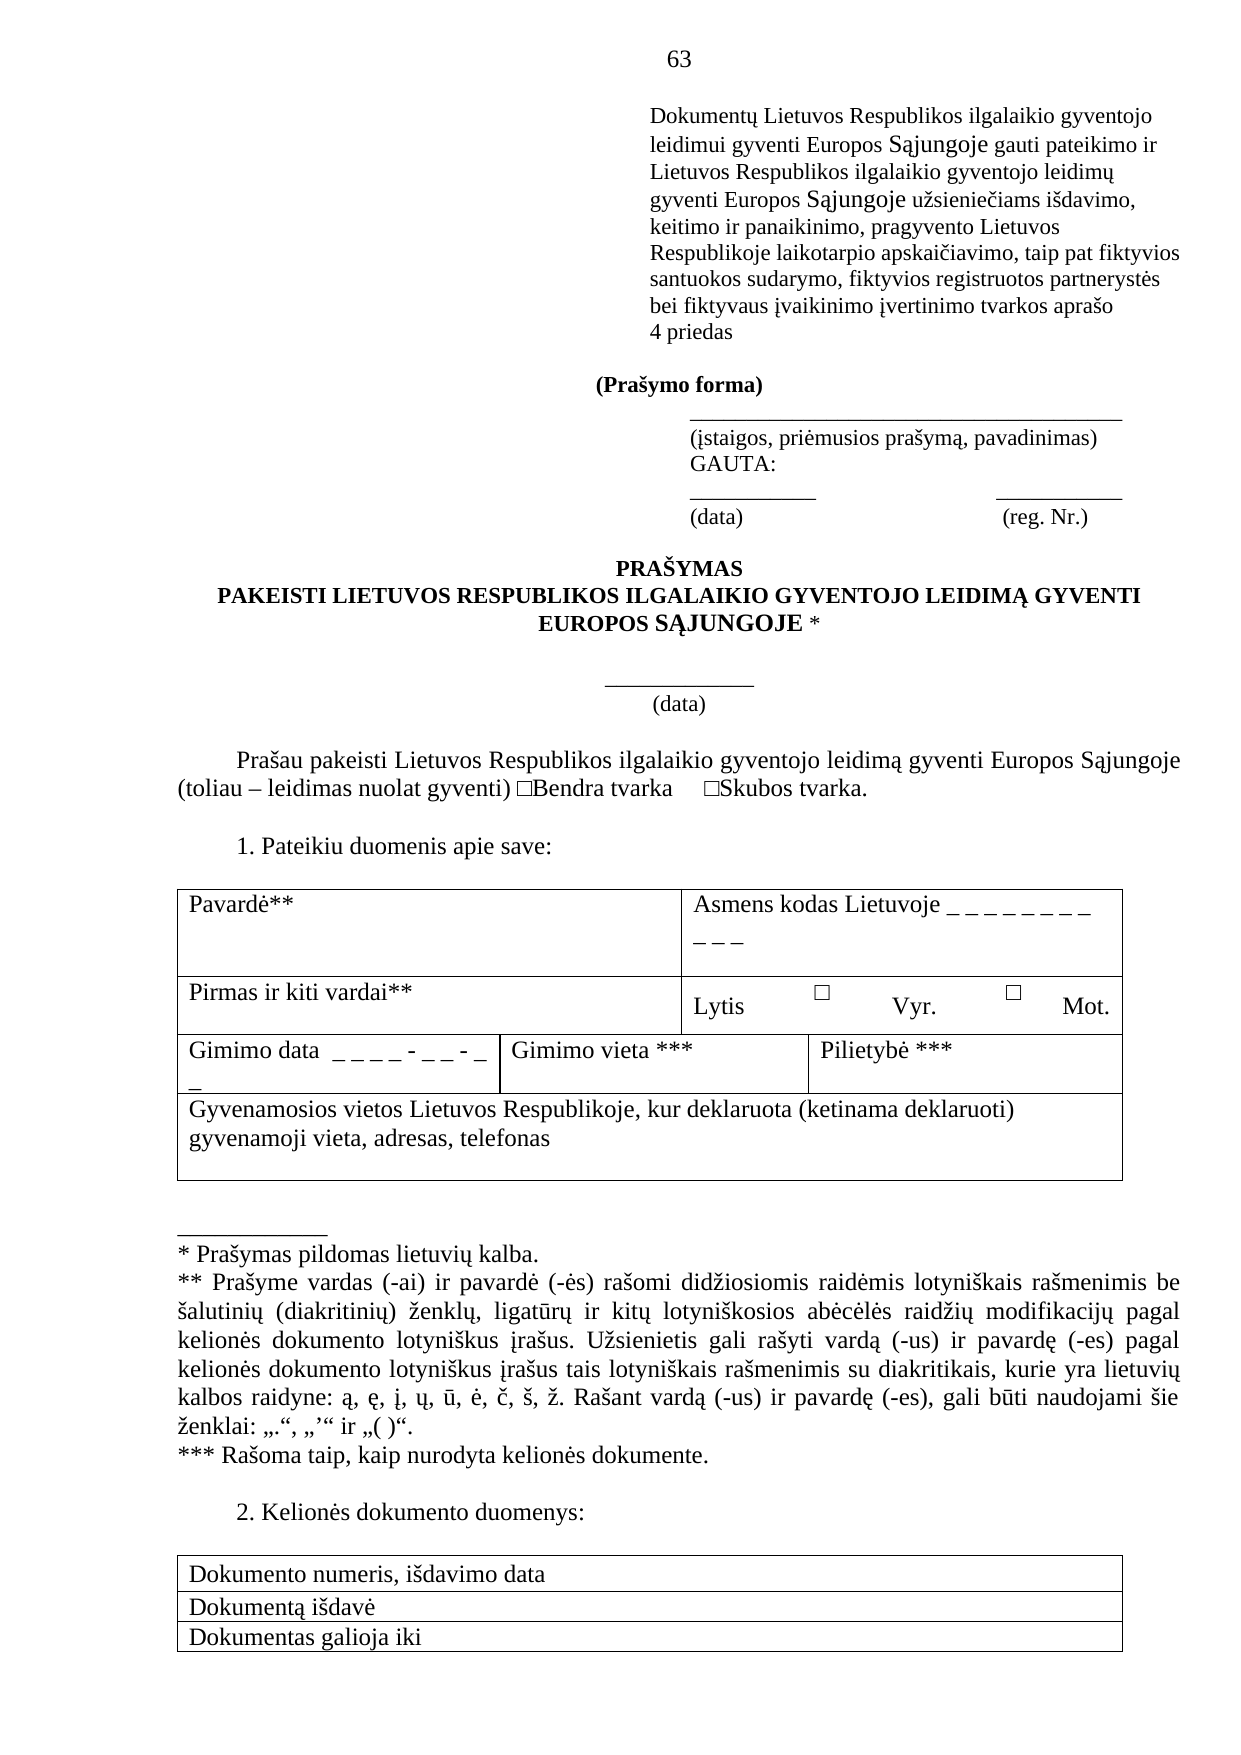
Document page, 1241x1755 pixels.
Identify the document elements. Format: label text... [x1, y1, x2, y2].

table_cell Pilietybė *** [809, 1035, 1122, 1093]
text 1. Pateikiu duomenis apie save: [177, 831, 1181, 860]
text (Prašymo forma) [177, 371, 1181, 397]
text * Prašymas pildomas lietuvių kalba. [177, 1239, 1181, 1267]
table_cell Gyvenamosios vietos Lietuvos Respublikoje, kur deklaruota (ketinama deklaruoti) gyvenamoji vieta, adresas, telefonas [178, 1094, 1122, 1180]
table_cell Mot. [1051, 977, 1122, 1034]
table_header Dokumento numeris, išdavimo data [178, 1556, 1122, 1591]
text _ [690, 397, 1181, 424]
table_cell Dokumentą išdavė [178, 1592, 1122, 1621]
table_cell Vyr. [880, 977, 976, 1034]
text ____________ [177, 1210, 1181, 1239]
text _____________ [177, 663, 1181, 689]
text 2. Kelionės dokumento duomenys: [177, 1497, 1181, 1526]
text GAUTA: [690, 450, 1181, 476]
table_cell Gimimo vieta *** [501, 1035, 808, 1093]
text (įstaigos, priėmusios prašymą, pavadinimas) [690, 424, 1181, 450]
text Dokumentų Lietuvos Respublikos ilgalaikio gyventojo leidimui gyventi Europos Sąjungoje gauti pateikimo ir Lietuvos Respublikos ilgalaikio gyventojo leidimų gyventi Europos Sąjungoje užsieniečiams išdavimo, keitimo ir panaikinimo, pragyvento Lietuvos Respublikoje laikotarpio apskaičiavimo, taip pat fiktyvios santuokos sudarymo, fiktyvios registruotos partnerystės bei fiktyvaus įvaikinimo įvertinimo tvarkos aprašo [649, 103, 1181, 318]
table_cell Lytis [682, 977, 763, 1034]
table_cell Gimimo data _ _ _ _ - _ _ - _ _ [178, 1035, 499, 1093]
text PRAŠYMAS [177, 555, 1181, 582]
table_cell □[] [976, 977, 1051, 1034]
table_cell Dokumentas galioja iki [178, 1622, 1122, 1651]
text (data) [177, 689, 1181, 716]
table_cell □[] [764, 977, 880, 1034]
text ___________ ___________ [690, 476, 1181, 503]
text Prašau pakeisti Lietuvos Respublikos ilgalaikio gyventojo leidimą gyventi Europos Sąjungoje (toliau – leidimas nuolat gyventi) □Bendra tvarka □Skubos tvarka. [177, 745, 1181, 802]
text Pakeisti Lietuvos Respublikos ilgalaikio gyventojo leidimą gyventi Europos SĄJUNGOJE * [177, 582, 1181, 637]
table_header Pavardė** [178, 890, 681, 976]
table_cell Pirmas ir kiti vardai** [178, 977, 681, 1034]
text ** Prašyme vardas (-ai) ir pavardė (-ės) rašomi didžiosiomis raidėmis lotyniškais rašmenimis be šalutinių (diakritinių) ženklų, ligatūrų ir kitų lotyniškosios abėcėlės raidžių modifikacijų pagal kelionės dokumento lotyniškus įrašus. Užsienietis gali rašyti vardą (-us) ir pavardę (-es) pagal kelionės dokumento lotyniškus įrašus tais lotyniškais rašmenimis su diakritikais, kurie yra lietuvių kalbos raidyne: ą, ę, į, ų, ū, ė, č, š, ž. Rašant vardą (-us) ir pavardę (-es), gali būti naudojami šie ženklai: „.“, „’“ ir „( )“. [177, 1267, 1181, 1440]
table_header Asmens kodas Lietuvoje _ _ _ _ _ _ _ _ _ _ _ [682, 890, 1122, 976]
text *** Rašoma taip, kaip nurodyta kelionės dokumente. [177, 1440, 1181, 1469]
text 4 priedas [649, 318, 1181, 344]
text (data) (reg. Nr.) [690, 503, 1181, 529]
